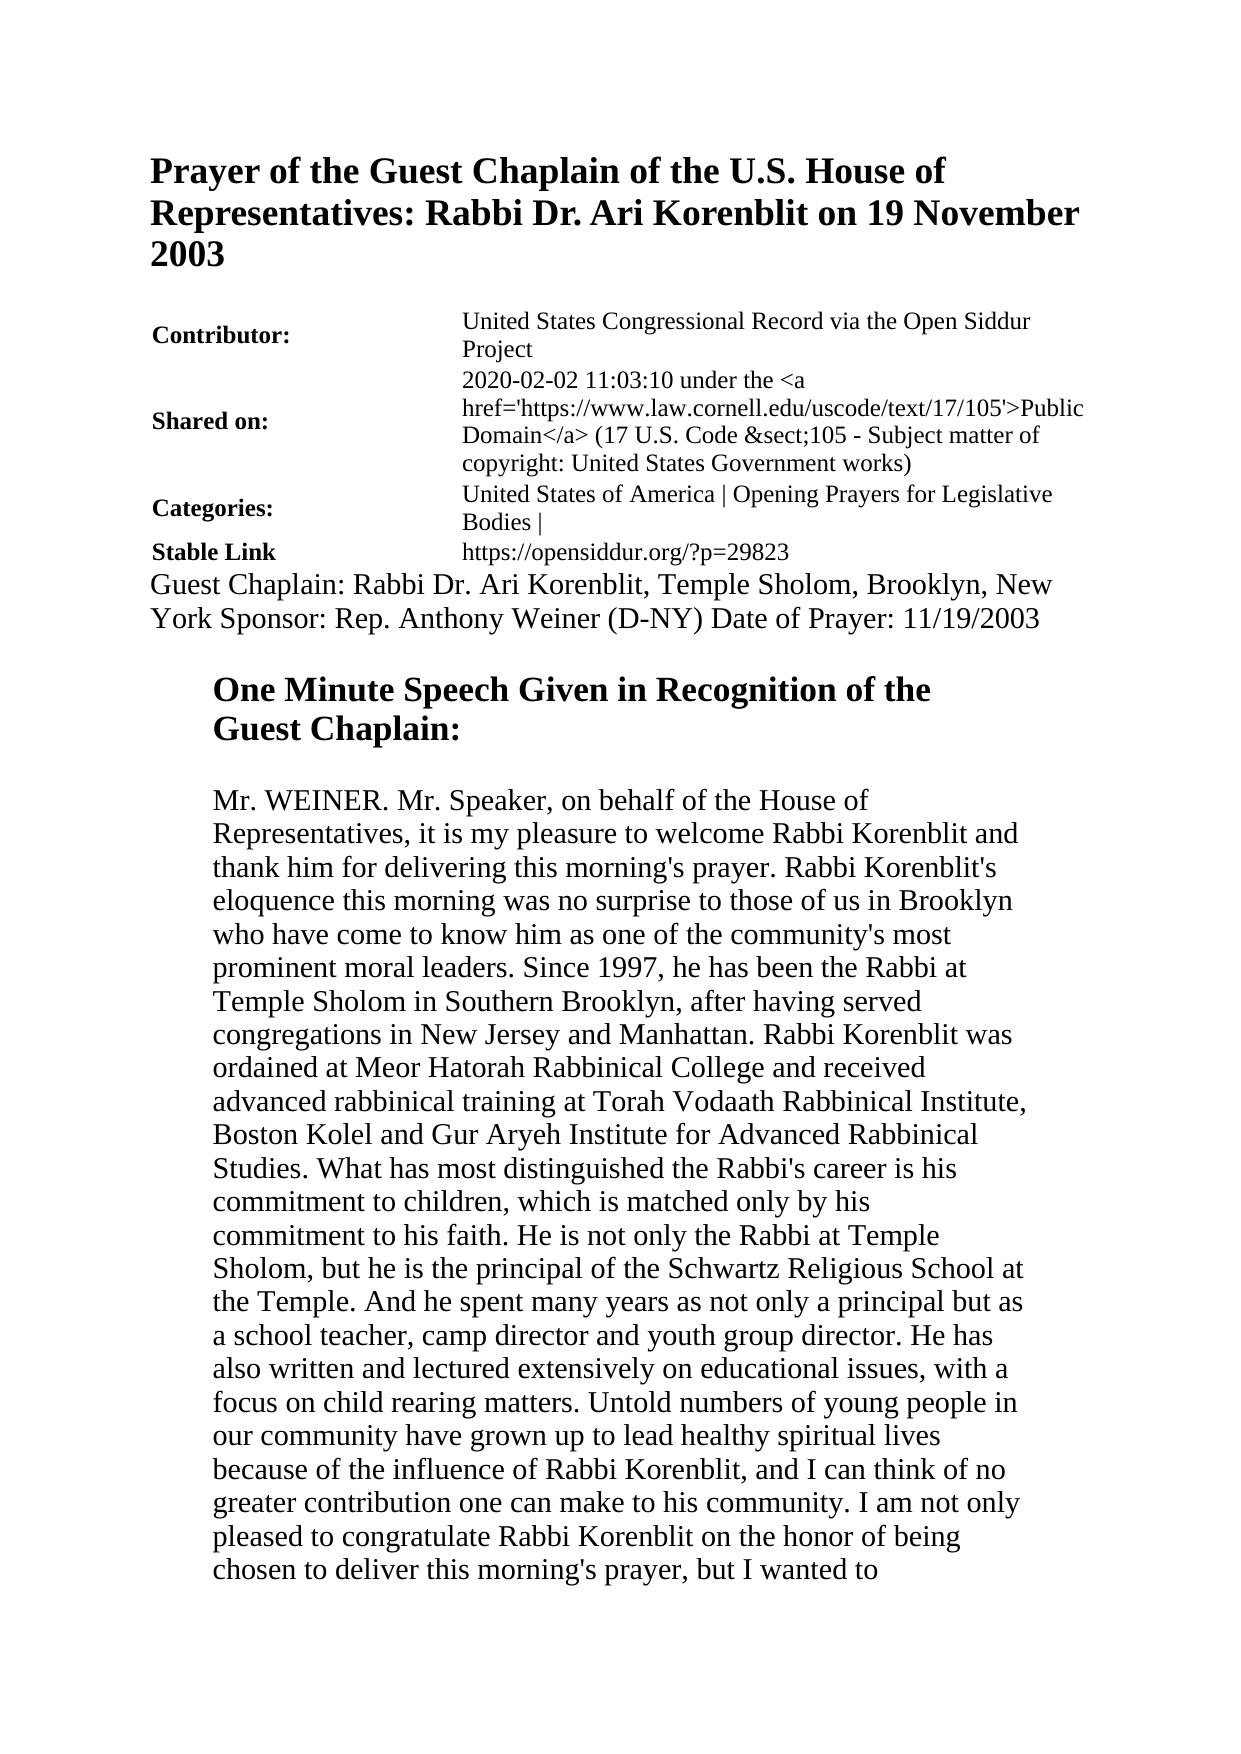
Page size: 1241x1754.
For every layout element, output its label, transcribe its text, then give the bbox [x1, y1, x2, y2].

text Mr. WEINER. Mr. Speaker, on behalf of the House of Representatives, it is my pleasure to welcome Rabbi Korenblit and thank him for delivering this morning's prayer. Rabbi Korenblit's eloquence this morning was no surprise to those of us in Brooklyn who have come to know him as one of the community's most prominent moral leaders. Since 1997, he has been the Rabbi at Temple Sholom in Southern Brooklyn, after having served congregations in New Jersey and Manhattan. Rabbi Korenblit was ordained at Meor Hatorah Rabbinical College and received advanced rabbinical training at Torah Vodaath Rabbinical Institute, Boston Kolel and Gur Aryeh Institute for Advanced Rabbinical Studies. What has most distinguished the Rabbi's career is his commitment to children, which is matched only by his commitment to his faith. He is not only the Rabbi at Temple Sholom, but he is the principal of the Schwartz Religious School at the Temple. And he spent many years as not only a principal but as a school teacher, camp director and youth group director. He has also written and lectured extensively on educational issues, with a focus on child rearing matters. Untold numbers of young people in our community have grown up to lead healthy spiritual lives because of the influence of Rabbi Korenblit, and I can think of no greater contribution one can make to his community. I am not only pleased to congratulate Rabbi Korenblit on the honor of being chosen to deliver this morning's prayer, but I wanted to [212, 783, 1028, 1586]
subtitle One Minute Speech Given in Recognition of the Guest Chaplain: [212, 670, 1028, 748]
table_cell Categories: [150, 478, 460, 537]
table_header Contributor: [150, 306, 460, 364]
table_header United States Congressional Record via the Open Siddur Project [460, 306, 1090, 364]
table_cell https://opensiddur.org/?p=29823 [460, 537, 1090, 568]
table_cell Stable Link [150, 537, 460, 568]
table_cell Shared on: [150, 364, 460, 478]
text Guest Chaplain: Rabbi Dr. Ari Korenblit, Temple Sholom, Brooklyn, New York Sponsor: Rep. Anthony Weiner (D-NY) Date of Prayer: 11/19/2003 [150, 568, 1090, 634]
subtitle Prayer of the Guest Chaplain of the U.S. House of Representatives: Rabbi Dr. Ari Korenblit on 19 November 2003 [150, 150, 1090, 275]
table_cell United States of America | Opening Prayers for Legislative Bodies | [460, 478, 1090, 537]
table_cell 2020-02-02 11:03:10 under the <a href='https://www.law.cornell.edu/uscode/text/17/105'>Public Domain</a> (17 U.S. Code &sect;105 - Subject matter of copyright: United States Government works) [460, 364, 1090, 478]
